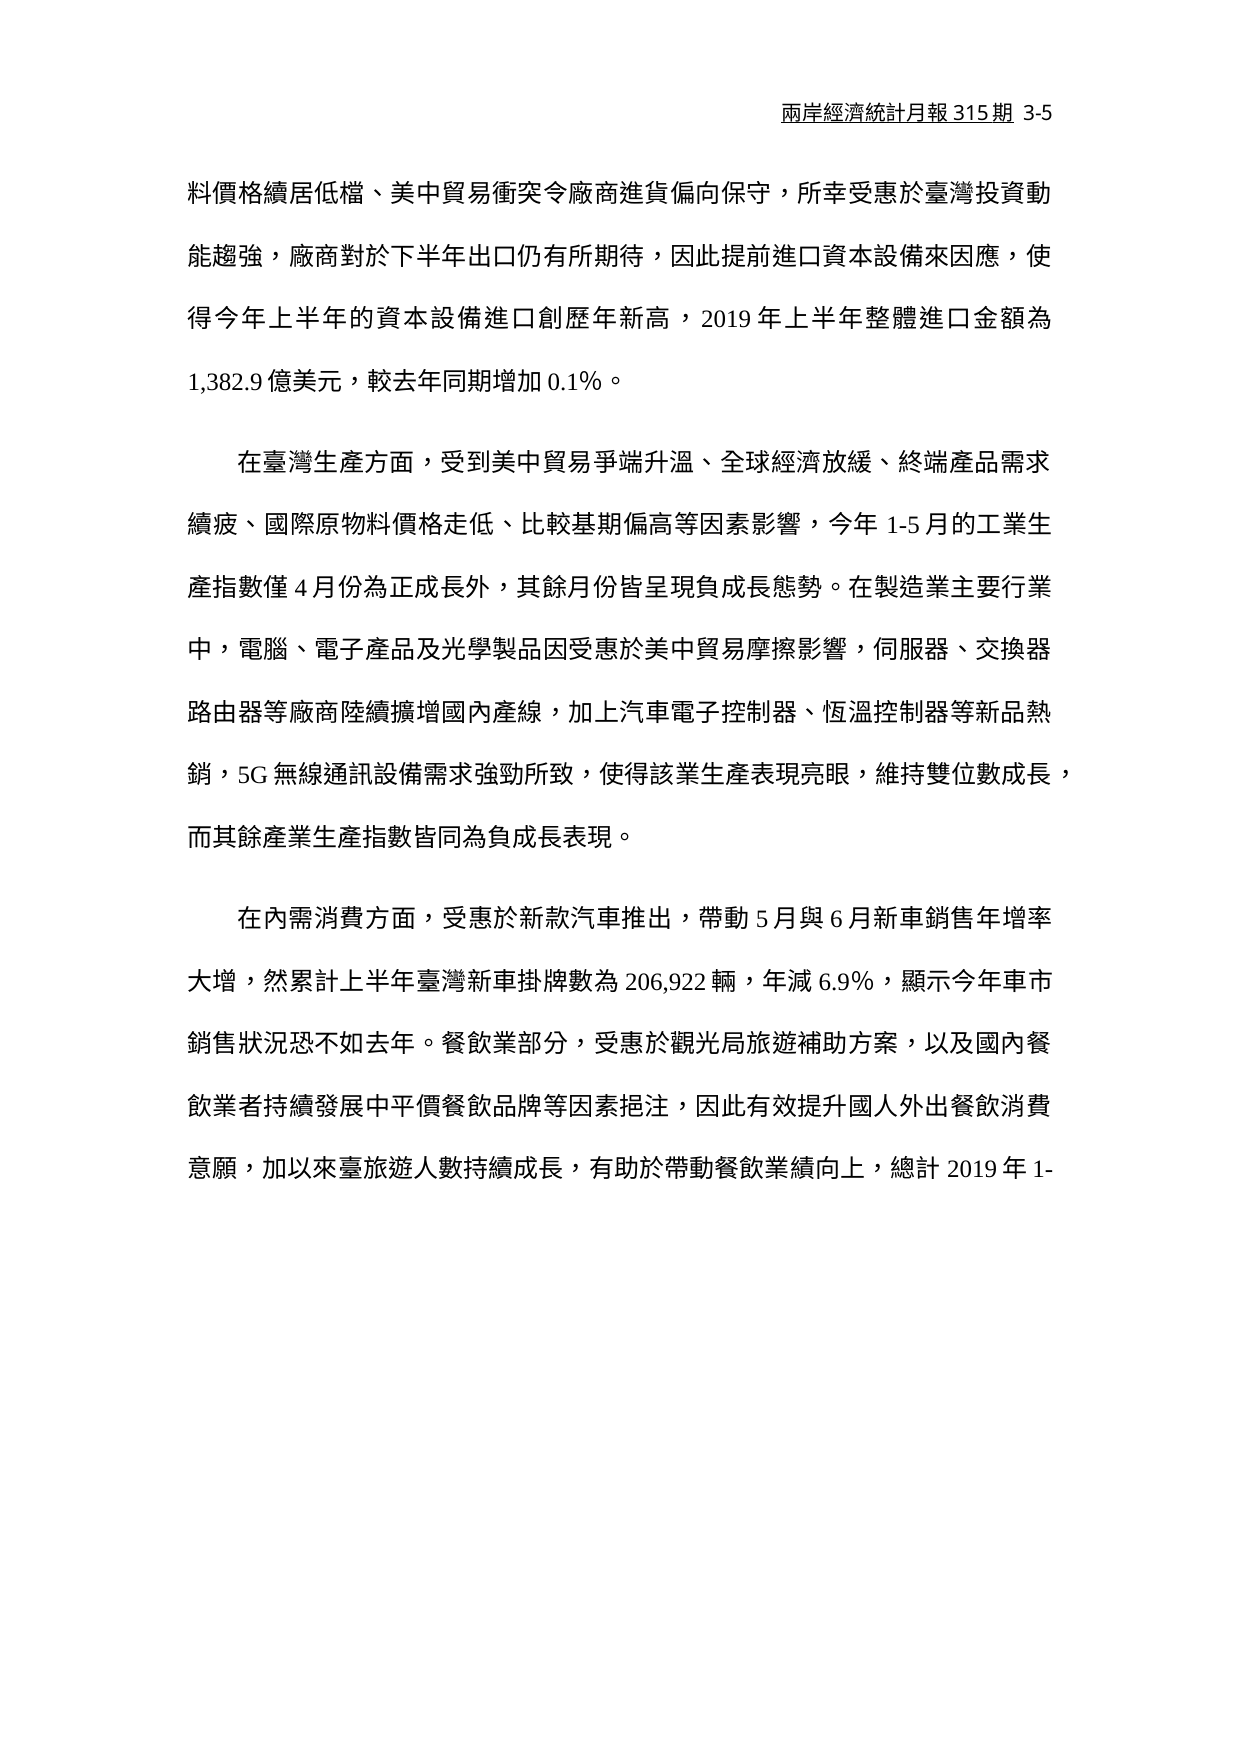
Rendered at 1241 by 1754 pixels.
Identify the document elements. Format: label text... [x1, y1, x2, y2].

text 在內需消費方面，受惠於新款汽車推出，帶動5月與6月新車銷售年增率大增，然累計上半年臺灣新車掛牌數為206,922輛，年減6.9％，顯示今年車市銷售狀況恐不如去年。餐飲業部分，受惠於觀光局旅遊補助方案，以及國內餐飲業者持續發展中平價餐飲品牌等因素挹注，因此有效提升國人外出餐飲消費意願，加以來臺旅遊人數持續成長，有助於帶動餐飲業績向上，總計2019年1- [187, 875, 1053, 1187]
text 在臺灣生產方面，受到美中貿易爭端升溫、全球經濟放緩、終端產品需求續疲、國際原物料價格走低、比較基期偏高等因素影響，今年1-5月的工業生產指數僅4月份為正成長外，其餘月份皆呈現負成長態勢。在製造業主要行業中，電腦、電子產品及光學製品因受惠於美中貿易摩擦影響，伺服器、交換器、路由器等廠商陸續擴增國內產線，加上汽車電子控制器、恆溫控制器等新品熱銷，5G無線通訊設備需求強勁所致，使得該業生產表現亮眼，維持雙位數成長，而其餘產業生產指數皆同為負成長表現。 [187, 419, 1053, 856]
text 在臺灣部分，2019年上半年主要經濟數據如表1所示，受到全球經濟需求轉弱、美中貿易衝突、國際原物料價格走低、上半年比較基期較高等因素影響，出口延續2018年第4季以來的疲弱態勢，直到今年6月出口數據才由負轉正，終止連續七個月負成長，2019年上半年整體出口金額為1,582.3億美元，較去年同期減3.4％。就出口項目來看，受惠於產能回流效應持續發酵，除資通與視聽產品出口上半年維持雙位數成長外，其餘出口產品表現不如預期，如基本金屬及其製品、塑橡膠及其製品與化學品皆為雙位數下滑，所幸近期積體電路出口好轉，使得電子零組件跌勢限縮；在進口方面，出口引申需求下滑、國際原物料價格續居低檔、美中貿易衝突令廠商進貨偏向保守，所幸受惠於臺灣投資動能趨強，廠商對於下半年出口仍有所期待，因此提前進口資本設備來因應，使得今年上半年的資本設備進口創歷年新高，2019年上半年整體進口金額為1,382.9億美元，較去年同期增加0.1％。 [187, 150, 1053, 400]
